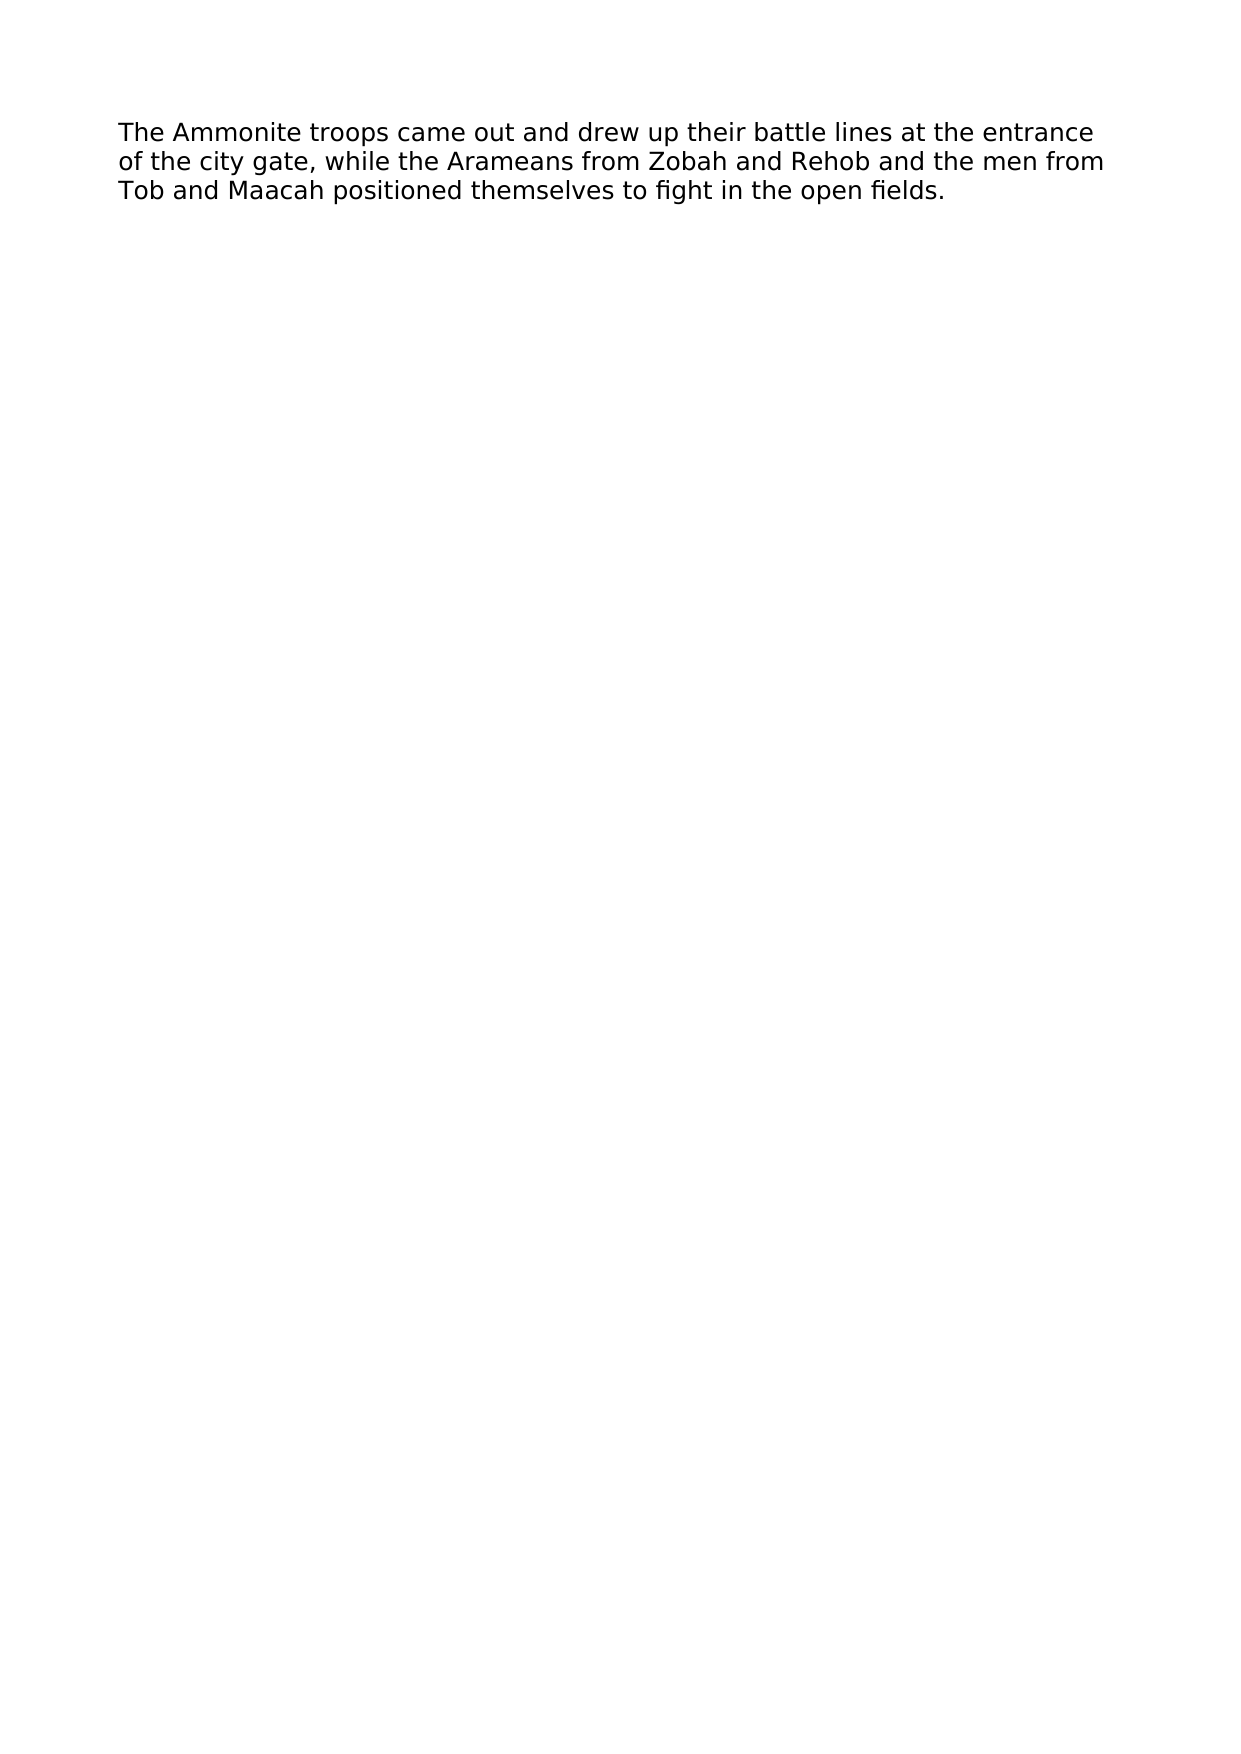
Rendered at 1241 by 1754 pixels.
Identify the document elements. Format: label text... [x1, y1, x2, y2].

text The Ammonite troops came out and drew up their battle lines at the entrance of the city gate, while the Arameans from Zobah and Rehob and the men from Tob and Maacah positioned themselves to fight in the open fields. [118, 118, 1122, 206]
